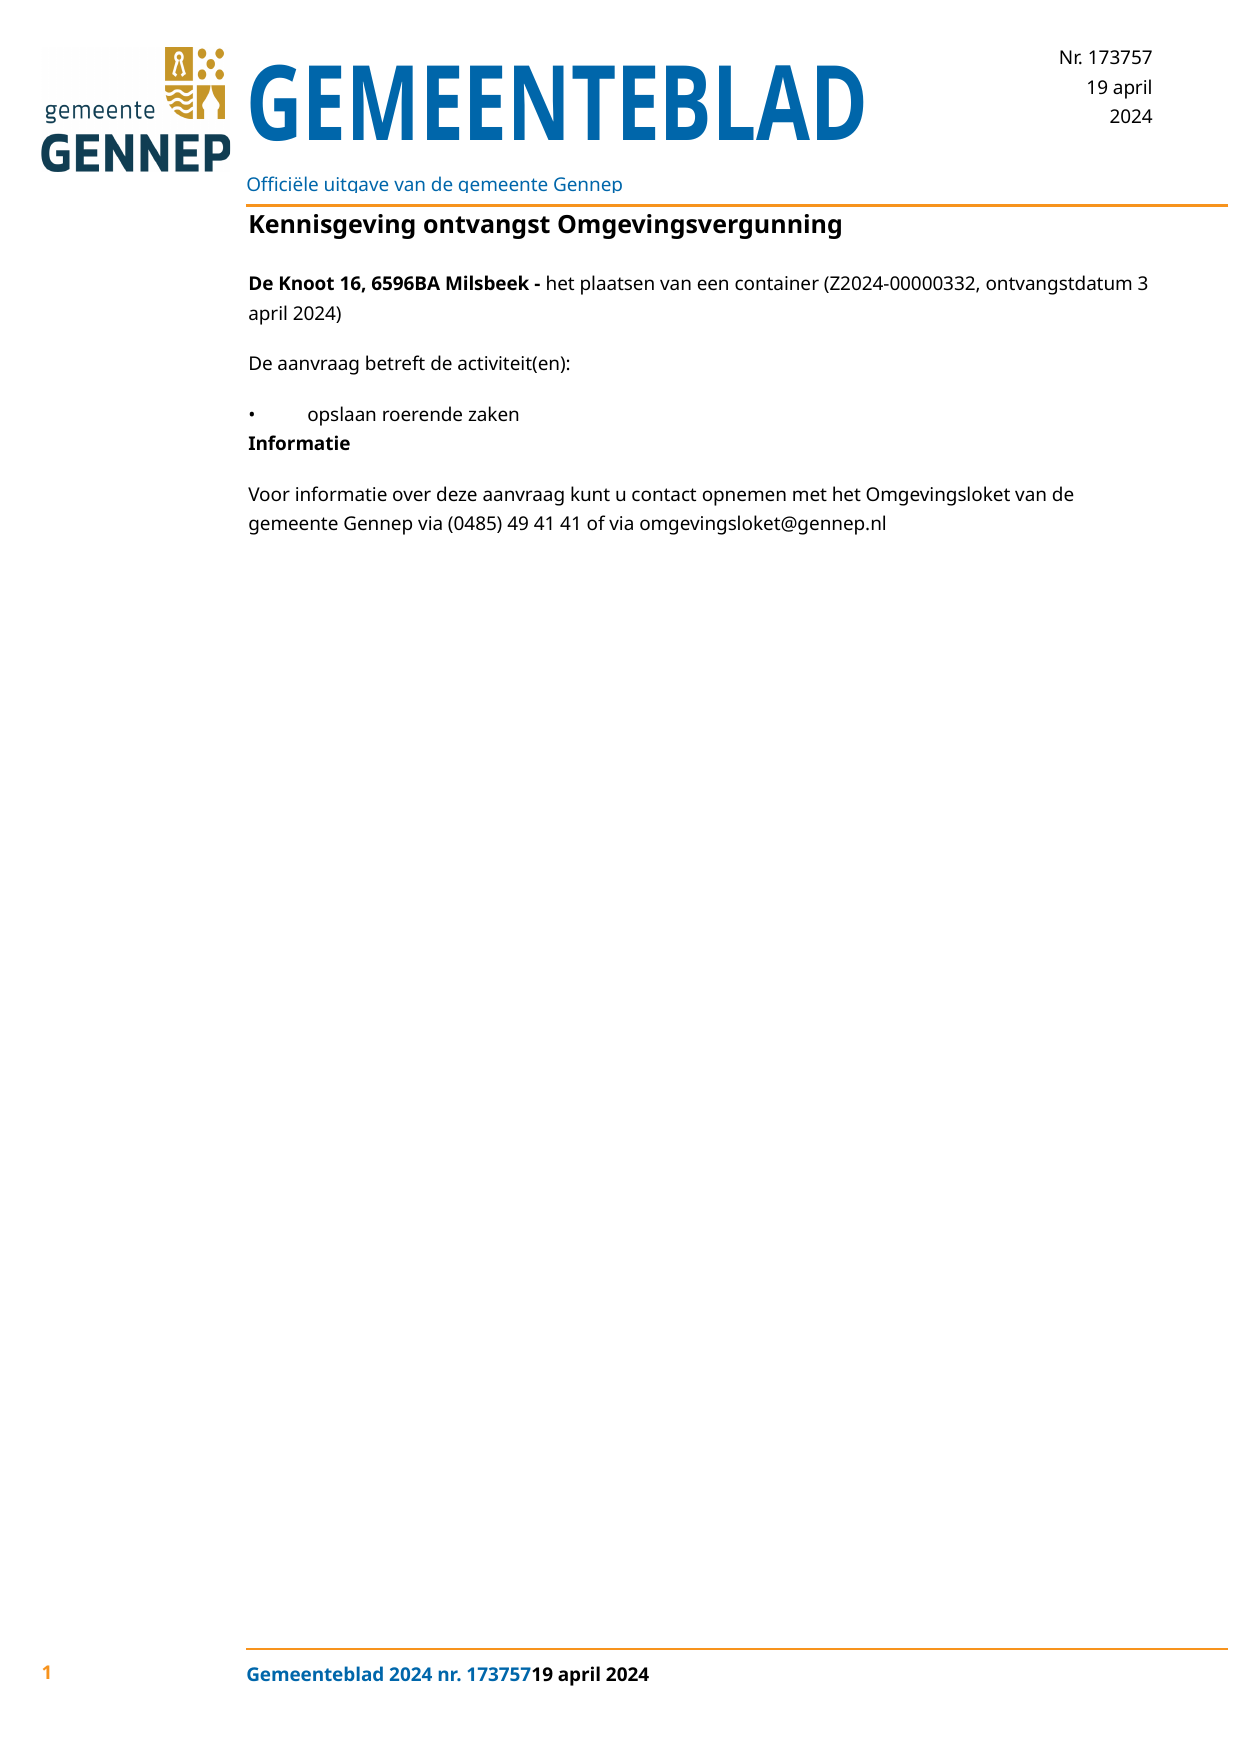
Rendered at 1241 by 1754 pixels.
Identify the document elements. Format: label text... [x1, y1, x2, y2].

text Informatie [248, 430, 1152, 456]
text Kennisgeving ontvangst Omgevingsvergunning [248, 207, 1152, 241]
text De aanvraag betreft de activiteit(en): [248, 350, 1152, 376]
text Voor informatie over deze aanvraag kunt u contact opnemen met het Omgevingsloket van de gemeente Gennep via (0485) 49 41 41 of via omgevingsloket@gennep.nl [248, 481, 1152, 536]
picture [41, 47, 231, 172]
text De Knoot 16, 6596BA Milsbeek - het plaatsen van een container (Z2024-00000332, ontvangstdatum 3 april 2024) [248, 270, 1152, 326]
list opslaan roerende zaken [248, 401, 1152, 426]
